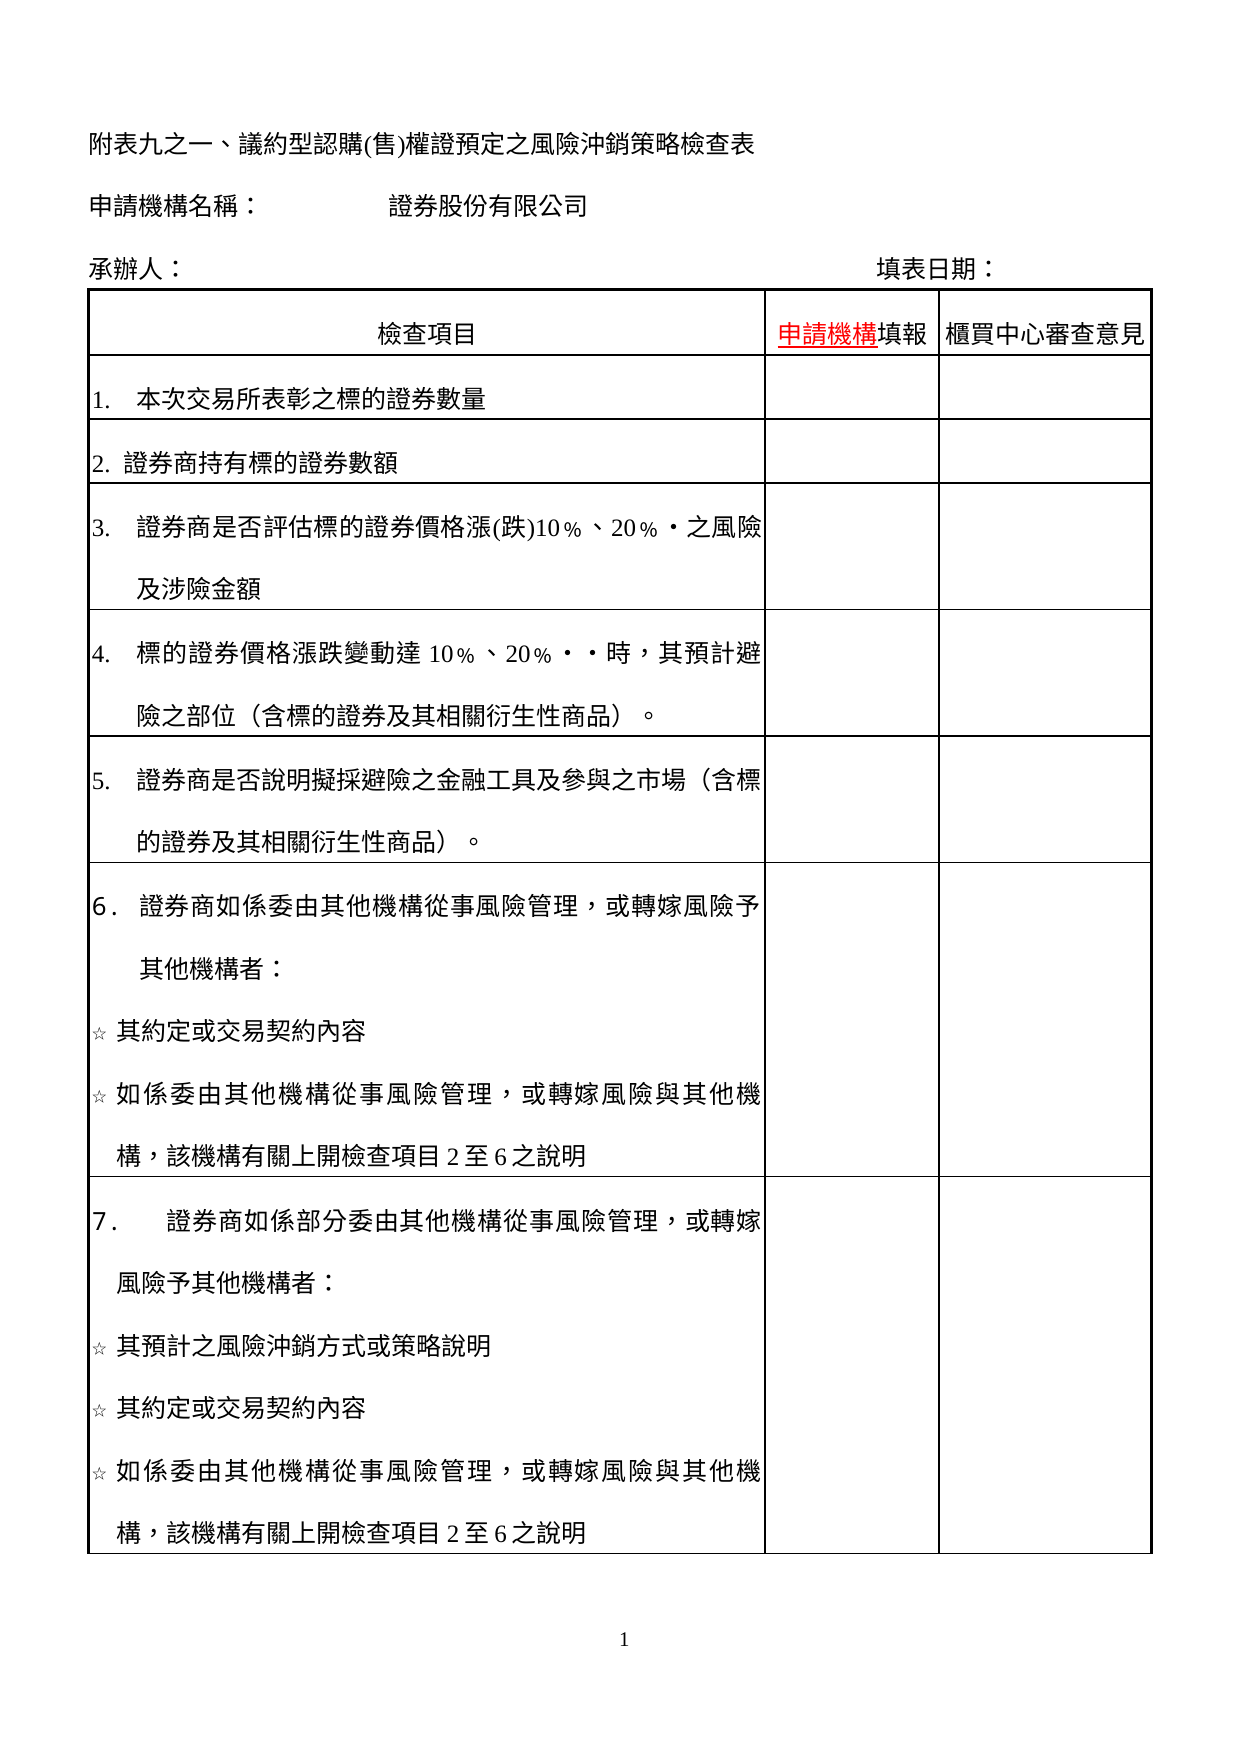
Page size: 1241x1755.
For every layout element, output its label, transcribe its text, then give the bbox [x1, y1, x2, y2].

table_cell [940, 356, 1150, 418]
table_cell [940, 737, 1150, 862]
text 附表九之一、議約型認購(售)權證預定之風險沖銷策略檢查表 [89, 101, 1152, 163]
table_cell [766, 1177, 938, 1552]
table_cell [766, 356, 938, 418]
table_cell 證券商如係部分委由其他機構從事風險管理，或轉嫁風險予其他機構者： 其預計之風險沖銷方式或策略說明 其約定或交易契約內容 如係委由其他機構從事風險管理，或轉嫁風險與其他機構，該機構有關上開檢查項目2至6之說明 [90, 1177, 764, 1552]
table_cell [766, 610, 938, 735]
table_cell 證券商如係委由其他機構從事風險管理，或轉嫁風險予其他機構者： 其約定或交易契約內容 如係委由其他機構從事風險管理，或轉嫁風險與其他機構，該機構有關上開檢查項目2至6之說明 [90, 863, 764, 1176]
text 申請機構名稱： 證券股份有限公司 [88, 163, 1152, 226]
table_cell [766, 737, 938, 862]
table_cell [940, 484, 1150, 609]
table_cell 證券商是否說明擬採避險之金融工具及參與之市場（含標的證券及其相關衍生性商品）。 [90, 737, 764, 862]
table_cell [766, 863, 938, 1176]
table_cell 本次交易所表彰之標的證券數量 [90, 356, 764, 418]
table_cell 標的證券價格漲跌變動達10﹪、20﹪‧‧時，其預計避險之部位（含標的證券及其相關衍生性商品）。 [90, 610, 764, 735]
table_cell [940, 420, 1150, 482]
table_header 檢查項目 [90, 291, 764, 354]
table_cell [940, 1177, 1150, 1552]
table_header 櫃買中心審查意見 [940, 291, 1150, 354]
table_cell [940, 610, 1150, 735]
text 承辦人： 填表日期： [88, 226, 1152, 288]
table_header 申請機構填報 [766, 291, 938, 354]
table_cell [766, 484, 938, 609]
table_cell [766, 420, 938, 482]
table_cell 證券商是否評估標的證券價格漲(跌)10﹪、20﹪‧之風險及涉險金額 [90, 484, 764, 609]
table_cell 2. 證券商持有標的證券數額 [90, 420, 764, 482]
table_cell [940, 863, 1150, 1176]
